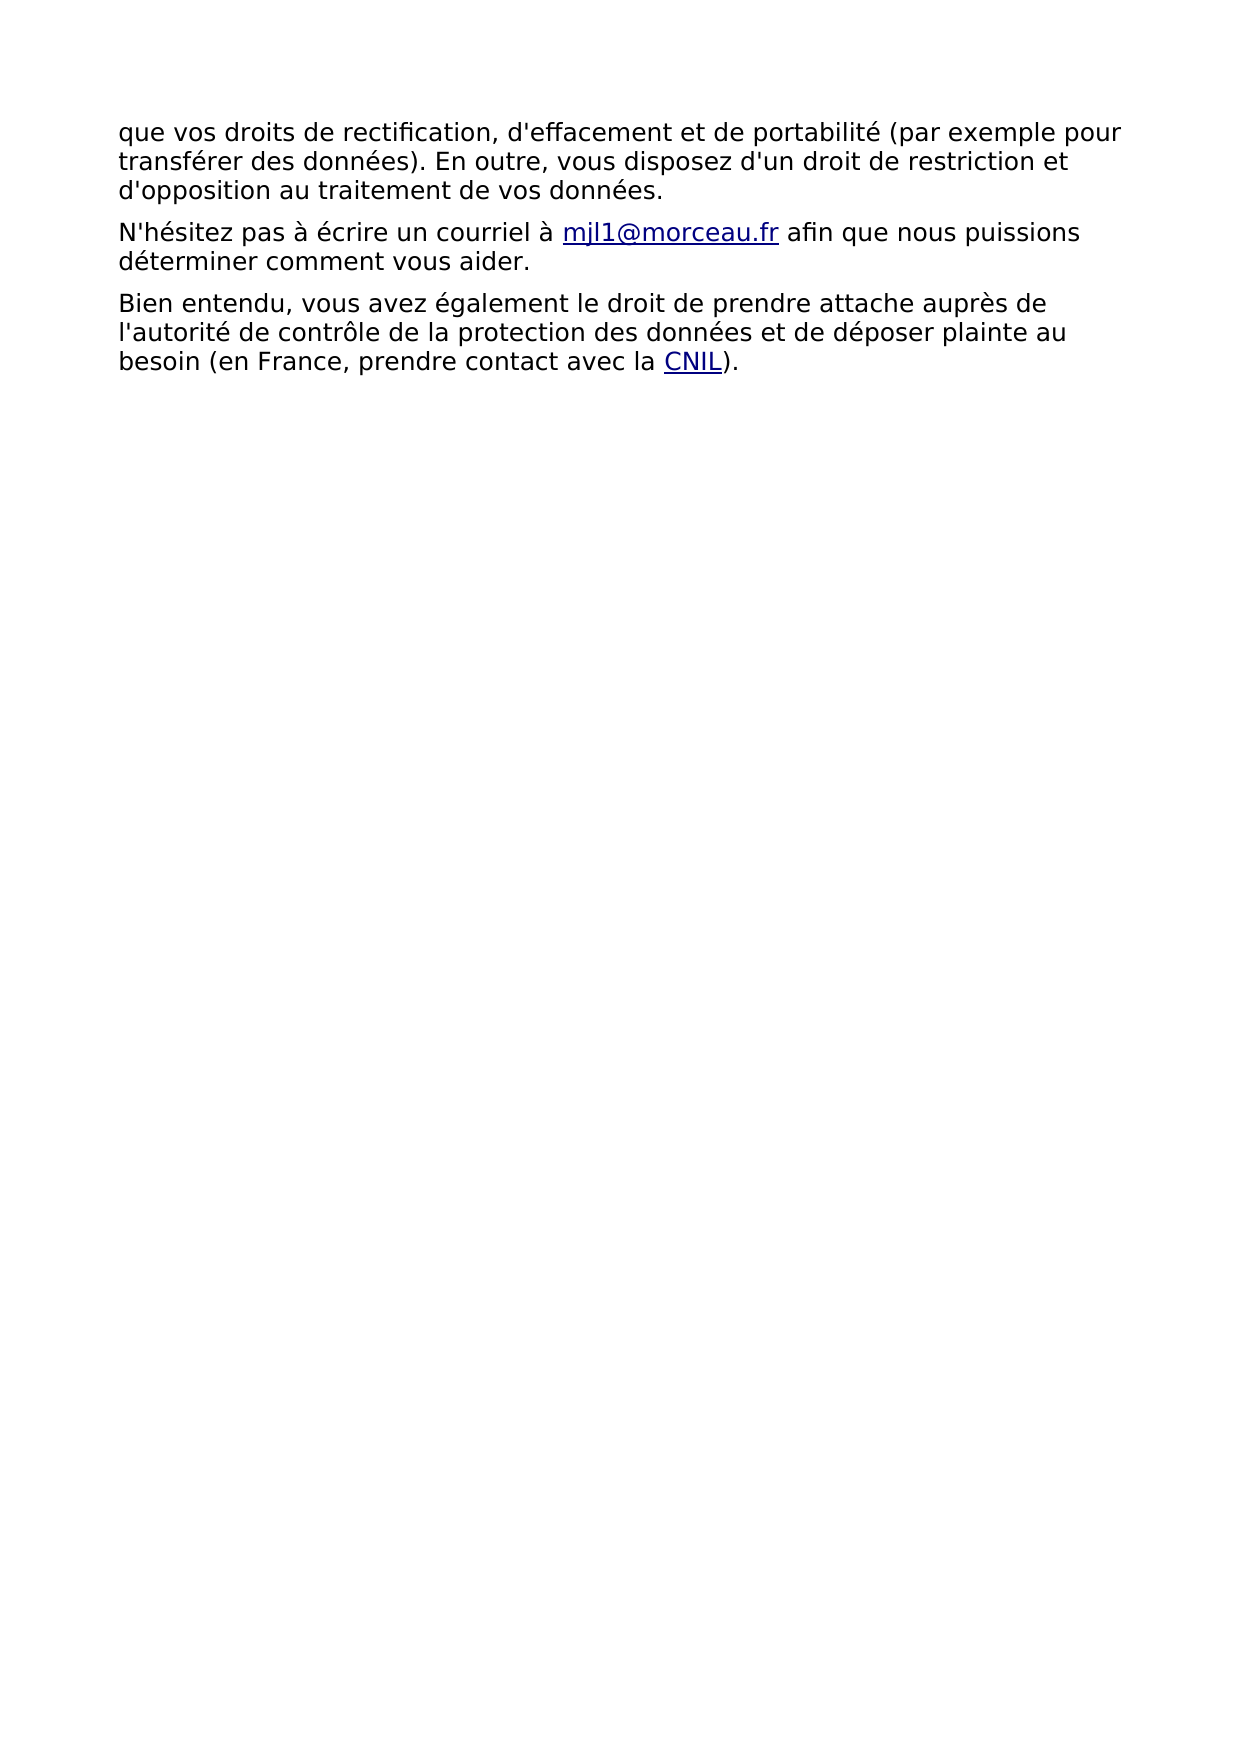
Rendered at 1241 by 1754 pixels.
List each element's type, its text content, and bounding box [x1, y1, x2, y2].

text que vos droits de rectification, d'effacement et de portabilité (par exemple pour transférer des données). En outre, vous disposez d'un droit de restriction et d'opposition au traitement de vos données. [118, 118, 1122, 206]
text N'hésitez pas à écrire un courriel à mjl1@morceau.fr afin que nous puissions déterminer comment vous aider. [118, 218, 1122, 276]
text Bien entendu, vous avez également le droit de prendre attache auprès de l'autorité de contrôle de la protection des données et de déposer plainte au besoin (en France, prendre contact avec la CNIL). [118, 289, 1122, 376]
